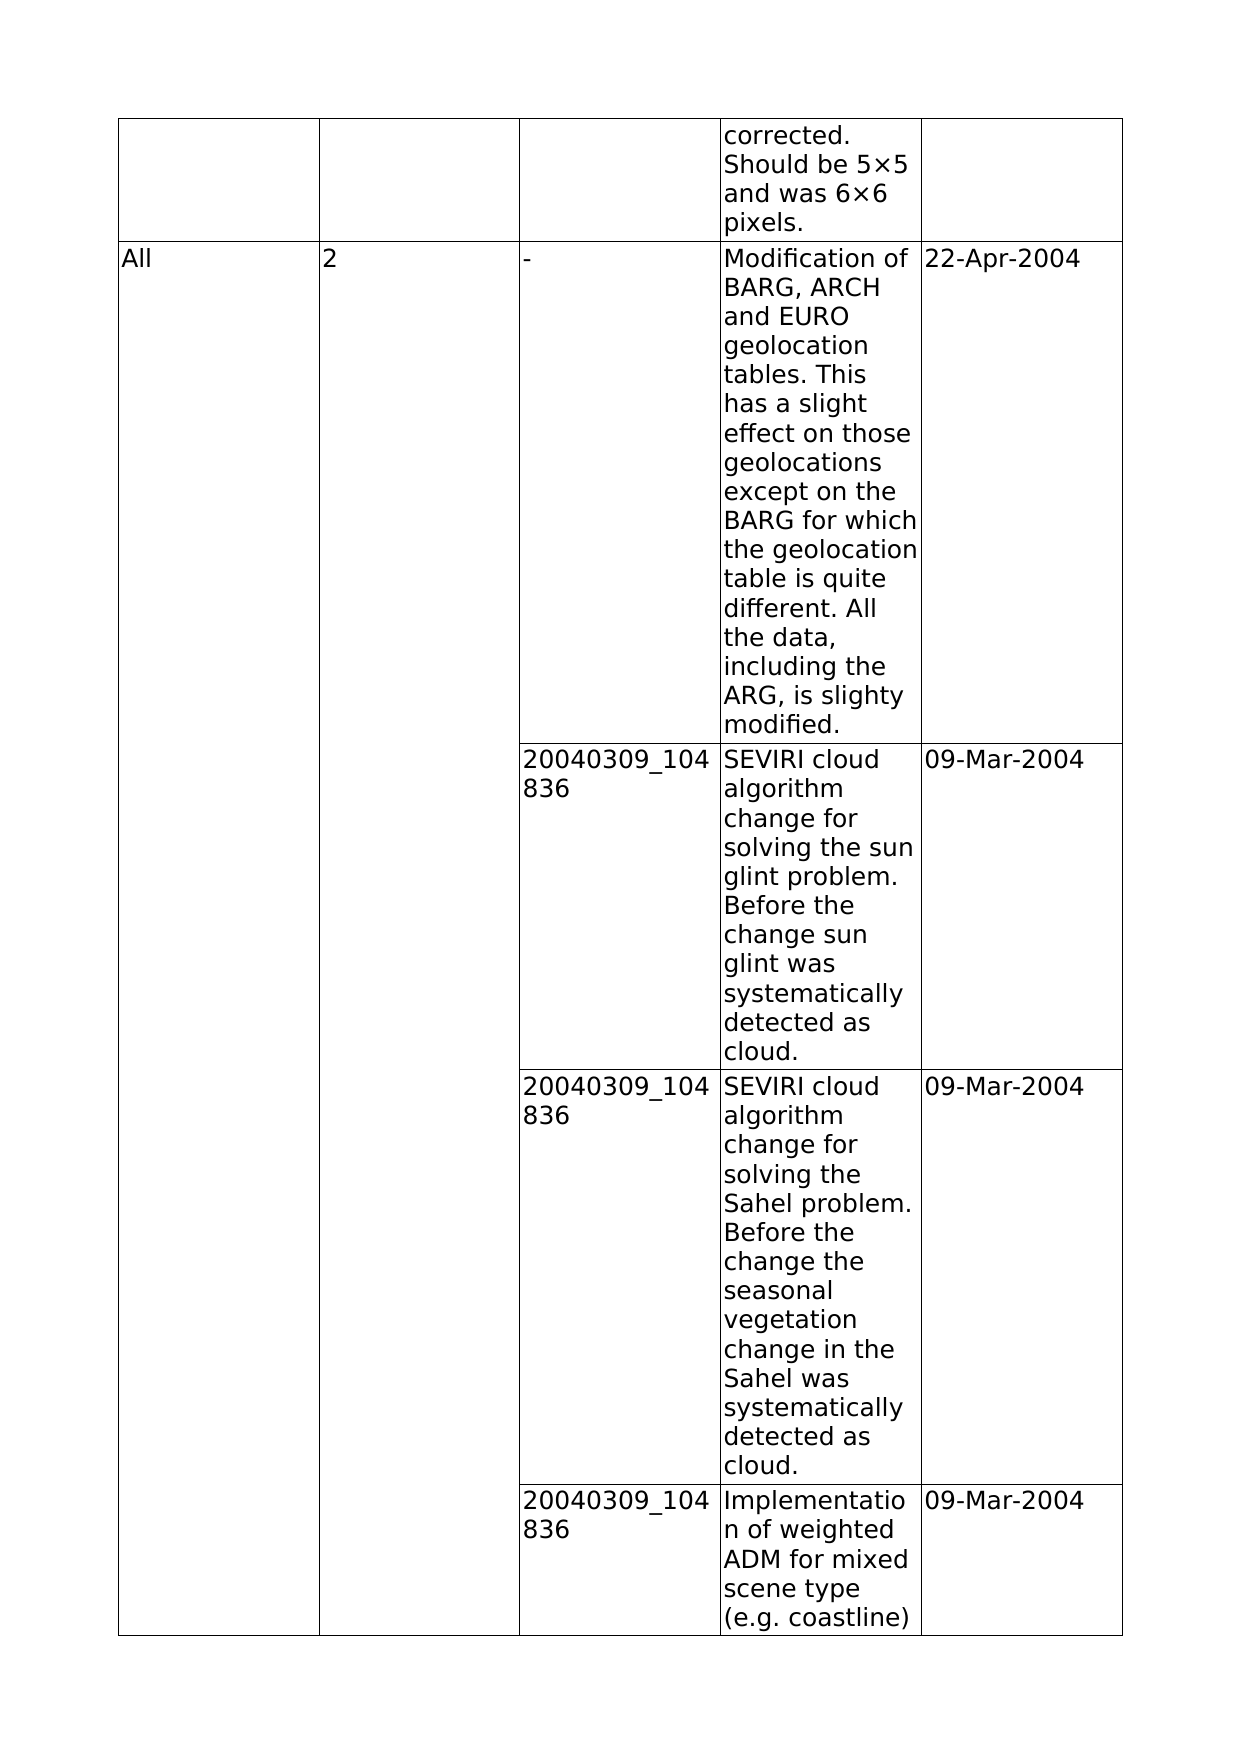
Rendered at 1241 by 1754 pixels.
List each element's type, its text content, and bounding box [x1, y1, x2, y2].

table_cell corrected. Should be 5×5 and was 6×6 pixels. [721, 119, 921, 241]
table_cell 09-Mar-2004 [922, 1485, 1122, 1635]
table_cell 09-Mar-2004 [922, 744, 1122, 1069]
table_cell [119, 119, 319, 241]
table_cell 20040309_104836 [520, 1070, 720, 1483]
table_cell SEVIRI cloud algorithm change for solving the Sahel problem. Before the change the seasonal vegetation change in the Sahel was systematically detected as cloud. [721, 1070, 921, 1483]
table_cell 22-Apr-2004 [922, 242, 1122, 742]
table_cell All [119, 242, 319, 1635]
table_cell Implementation of weighted ADM for mixed scene type (e.g. coastline) [721, 1485, 921, 1635]
table_cell [520, 119, 720, 241]
table_cell Modification of BARG, ARCH and EURO geolocation tables. This has a slight effect on those geolocations except on the BARG for which the geolocation table is quite different. All the data, including the ARG, is slighty modified. [721, 242, 921, 742]
table_cell - [520, 242, 720, 742]
table_cell SEVIRI cloud algorithm change for solving the sun glint problem. Before the change sun glint was systematically detected as cloud. [721, 744, 921, 1069]
table_cell [320, 119, 519, 241]
table_cell 09-Mar-2004 [922, 1070, 1122, 1483]
table_cell 2 [320, 242, 519, 1635]
table_cell 20040309_104836 [520, 744, 720, 1069]
table_cell 20040309_104836 [520, 1485, 720, 1635]
table_cell [922, 119, 1122, 241]
